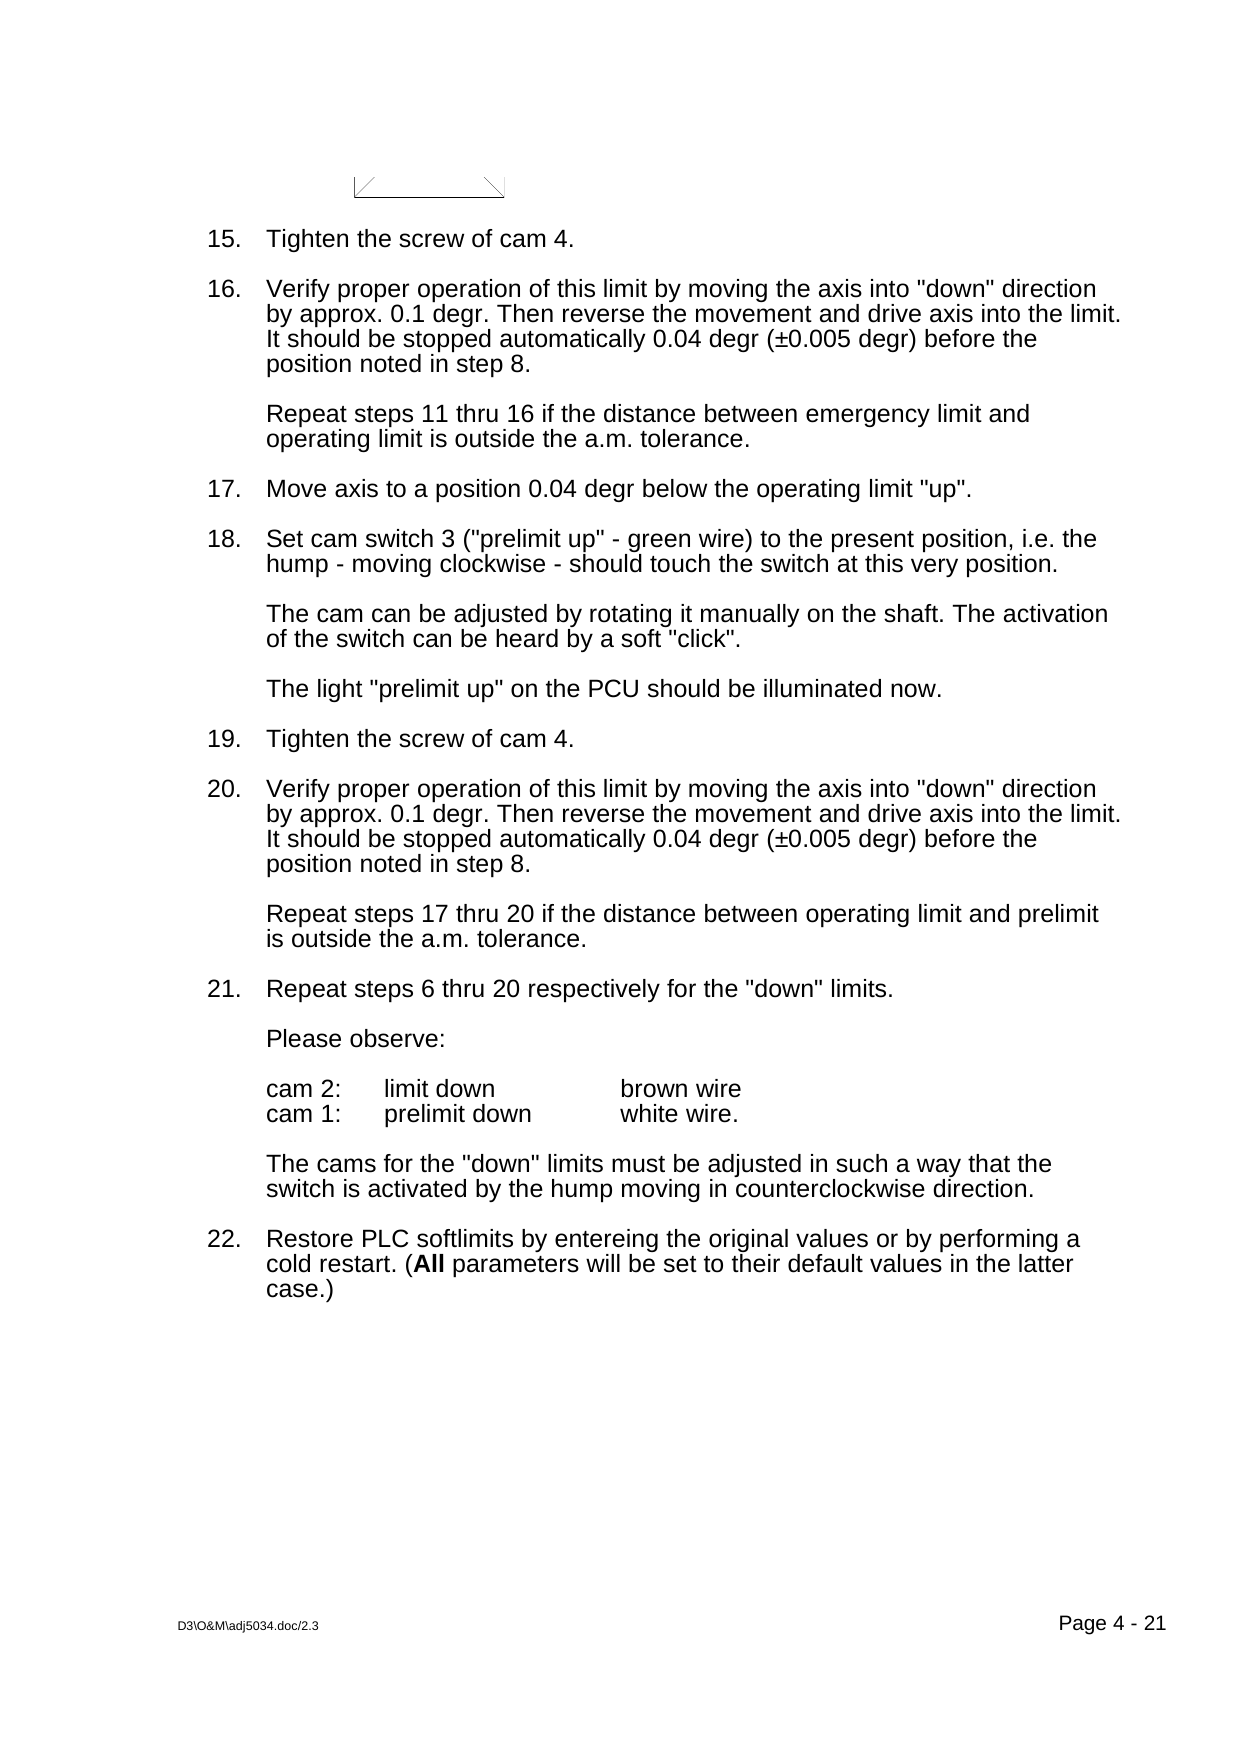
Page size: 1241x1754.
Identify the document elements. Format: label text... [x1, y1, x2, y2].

list 15. Tighten the screw of cam 4. [207, 227, 1122, 252]
list 19. Tighten the screw of cam 4. [207, 727, 1122, 752]
list 21. Repeat steps 6 thru 20 respectively for the "down" limits. Please observe: cam 2: limit down brown wire cam 1: prelimit down white wire. The cams for the "down" limits must be adjusted in such a way that the switch is activated by the hump moving in counterclockwise direction. [207, 977, 1122, 1202]
list 20. Verify proper operation of this limit by moving the axis into "down" direction by approx. 0.1 degr. Then reverse the movement and drive axis into the limit. It should be stopped automatically 0.04 degr (±0.005 degr) before the position noted in step 8. Repeat steps 17 thru 20 if the distance between operating limit and prelimit is outside the a.m. tolerance. [207, 777, 1122, 952]
list 22. Restore PLC softlimits by entereing the original values or by performing a cold restart. (All parameters will be set to their default values in the latter case.) [207, 1227, 1122, 1302]
list 17. Move axis to a position 0.04 degr below the operating limit "up". [207, 477, 1122, 502]
list 16. Verify proper operation of this limit by moving the axis into "down" direction by approx. 0.1 degr. Then reverse the movement and drive axis into the limit. It should be stopped automatically 0.04 degr (±0.005 degr) before the position noted in step 8. Repeat steps 11 thru 16 if the distance between emergency limit and operating limit is outside the a.m. tolerance. [207, 277, 1122, 452]
list 18. Set cam switch 3 ("prelimit up" - green wire) to the present position, i.e. the hump - moving clockwise - should touch the switch at this very position. The cam can be adjusted by rotating it manually on the shaft. The activation of the switch can be heard by a soft "click". The light "prelimit up" on the PCU should be illuminated now. [207, 527, 1122, 702]
